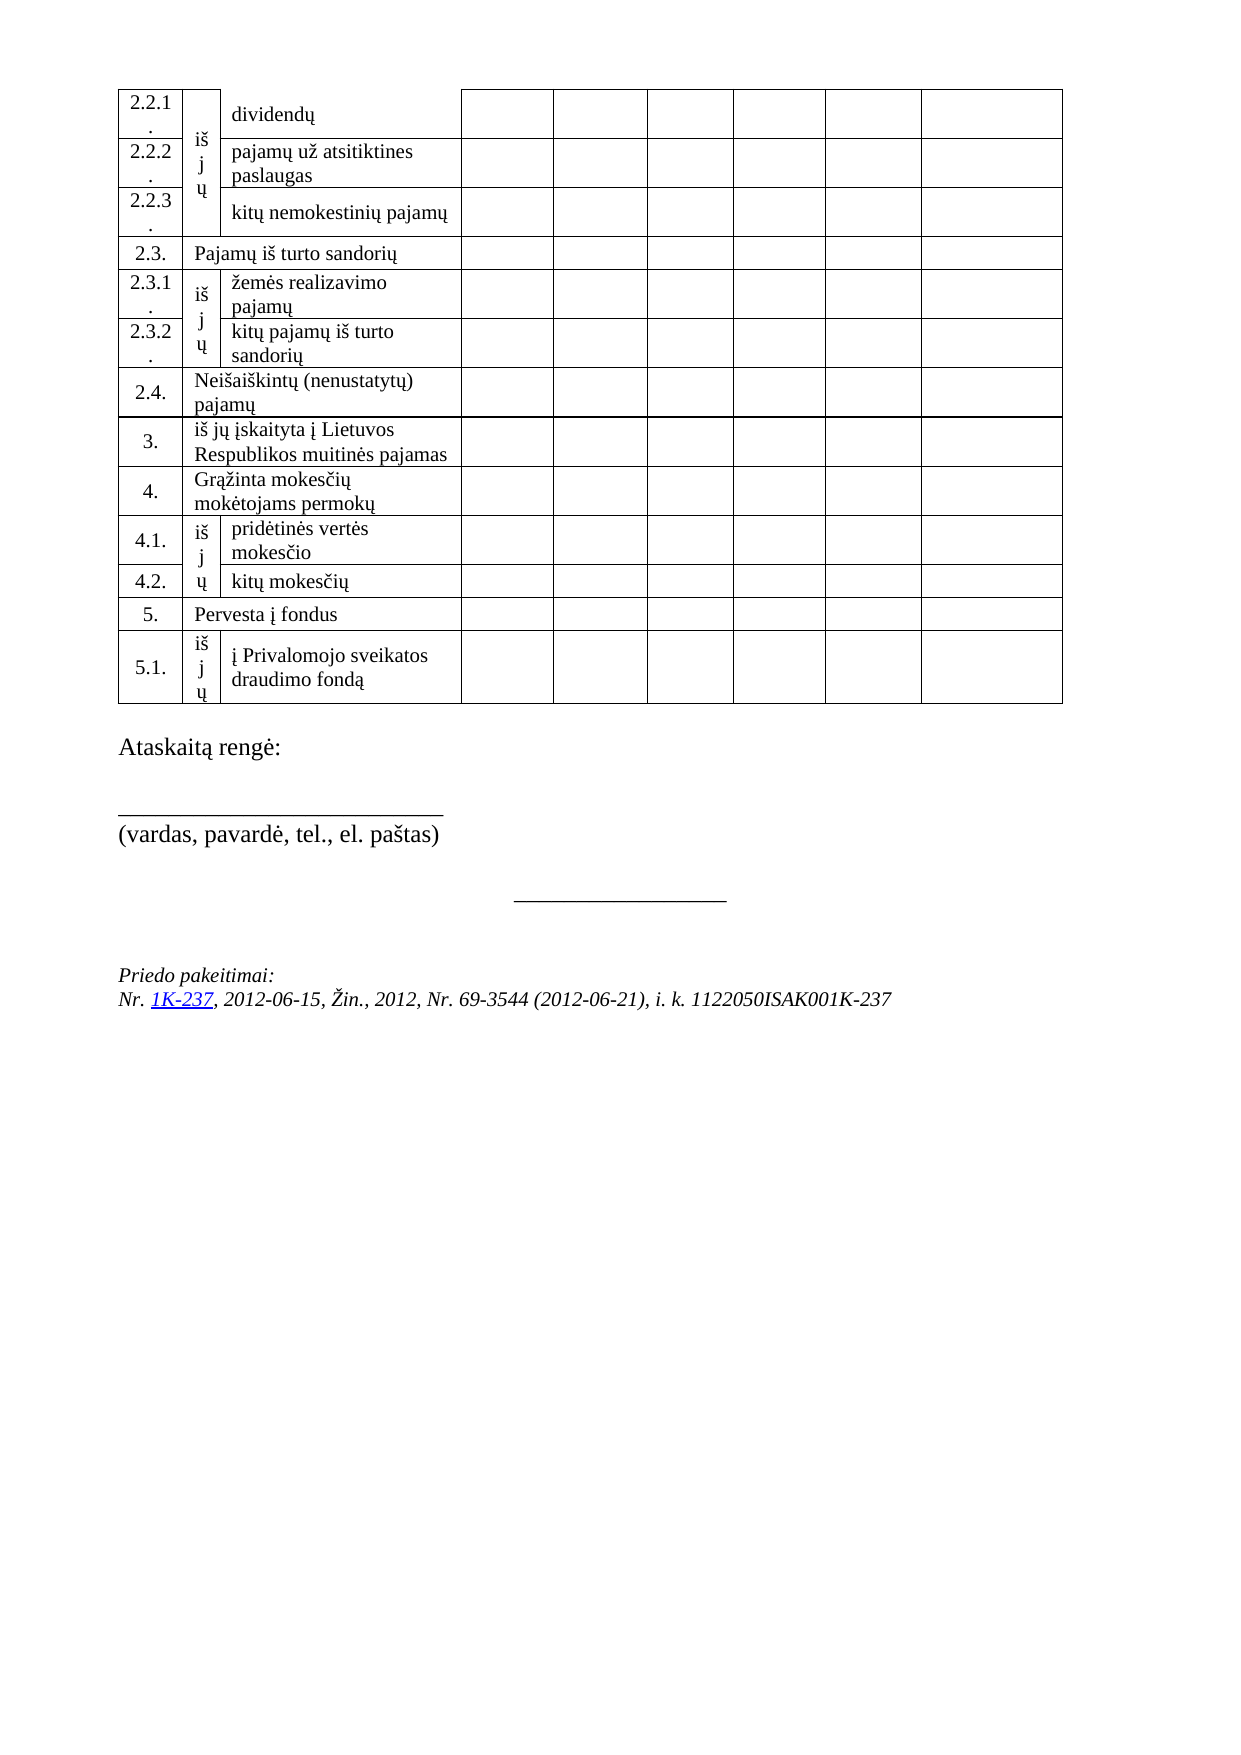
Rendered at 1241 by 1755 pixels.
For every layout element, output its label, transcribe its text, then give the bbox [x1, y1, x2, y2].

table_cell 4. [119, 467, 182, 515]
table_cell [826, 631, 921, 703]
text Nr. 1K-237, 2012-06-15, Žin., 2012, Nr. 69-3544 (2012-06-21), i. k. 1122050ISAK001K-237 [118, 987, 1122, 1011]
table_cell iš jų įskaityta į Lietuvos Respublikos muitinės pajamas [183, 418, 461, 466]
table_cell [826, 565, 921, 597]
table_cell [826, 319, 921, 367]
table_cell [648, 237, 733, 269]
table_cell [554, 598, 647, 629]
table_cell 5.1. [119, 631, 182, 703]
table_cell 2.2.1. [119, 90, 182, 138]
text Priedo pakeitimai: [118, 962, 1122, 987]
table_cell [922, 631, 1062, 703]
table_cell [462, 270, 553, 318]
table_cell [922, 467, 1062, 515]
table_cell [462, 237, 553, 269]
table_cell Pajamų iš turto sandorių [183, 237, 461, 269]
table_cell [648, 270, 733, 318]
table_cell [462, 418, 553, 466]
table_cell [826, 139, 921, 187]
table_cell [554, 467, 647, 515]
table_cell [554, 631, 647, 703]
text Ataskaitą rengė: [118, 732, 1122, 761]
table_cell Pervesta į fondus [183, 598, 461, 629]
table_cell [462, 319, 553, 367]
text _________________ [118, 876, 1122, 905]
table_cell [462, 516, 553, 564]
table_cell [648, 368, 733, 416]
table_cell [826, 467, 921, 515]
table_cell kitų mokesčių [221, 565, 461, 597]
table_cell 2.3.2. [119, 319, 182, 367]
table_cell [734, 270, 825, 318]
table_cell [826, 188, 921, 236]
table_cell [648, 90, 733, 138]
table_cell [826, 270, 921, 318]
table_cell [648, 319, 733, 367]
table_cell kitų pajamų iš turto sandorių [221, 319, 461, 367]
table_cell [554, 319, 647, 367]
table_cell [734, 631, 825, 703]
table_cell 2.2.2. [119, 139, 182, 187]
text (vardas, pavardė, tel., el. paštas) [118, 819, 1122, 847]
table_cell [922, 565, 1062, 597]
table_cell į Privalomojo sveikatos draudimo fondą [221, 631, 461, 703]
table_cell [922, 188, 1062, 236]
table_cell [922, 237, 1062, 269]
text __________________________ [118, 790, 1122, 819]
table_cell 2.2.3. [119, 188, 182, 236]
table_cell [922, 90, 1062, 138]
table_cell [462, 565, 553, 597]
table_cell [922, 139, 1062, 187]
table_cell [826, 598, 921, 629]
table_cell [554, 516, 647, 564]
table_cell [734, 319, 825, 367]
table_cell 2.3.1. [119, 270, 182, 318]
table_cell [922, 418, 1062, 466]
table_cell [922, 270, 1062, 318]
table_cell [554, 270, 647, 318]
table_cell [734, 598, 825, 629]
table_cell [462, 188, 553, 236]
table_cell [462, 90, 553, 138]
table_cell žemės realizavimo pajamų [221, 270, 461, 318]
table_cell iš jų [183, 90, 220, 236]
table_cell Grąžinta mokesčių mokėtojams permokų [183, 467, 461, 515]
table_cell [734, 90, 825, 138]
table_cell [648, 418, 733, 466]
table_cell [826, 418, 921, 466]
table_cell [734, 467, 825, 515]
table_cell 3. [119, 418, 182, 466]
table_cell kitų nemokestinių pajamų [221, 188, 461, 236]
table_cell pajamų už atsitiktines paslaugas [221, 139, 461, 187]
table_cell [462, 631, 553, 703]
table_cell 4.1. [119, 516, 182, 564]
table_cell [826, 90, 921, 138]
table_cell [922, 319, 1062, 367]
table_cell 4.2. [119, 565, 182, 597]
table_cell [648, 188, 733, 236]
table_cell [826, 368, 921, 416]
table_cell [734, 418, 825, 466]
table_cell [648, 516, 733, 564]
table_cell iš jų [183, 270, 220, 367]
table_cell 5. [119, 598, 182, 629]
table_cell 2.3. [119, 237, 182, 269]
table_cell [648, 598, 733, 629]
table_cell [826, 237, 921, 269]
table_cell dividendų [221, 89, 461, 138]
table_cell 2.4. [119, 368, 182, 416]
table_cell [734, 516, 825, 564]
table_cell [554, 90, 647, 138]
table_cell [554, 188, 647, 236]
table_cell [554, 368, 647, 416]
table_cell [734, 237, 825, 269]
table_cell [734, 368, 825, 416]
table_cell [648, 631, 733, 703]
table_cell Neišaiškintų (nenustatytų) pajamų [183, 368, 461, 416]
table_cell [922, 368, 1062, 416]
table_cell [734, 565, 825, 597]
table_cell [554, 237, 647, 269]
table_cell [554, 139, 647, 187]
table_cell [462, 139, 553, 187]
table_cell [554, 565, 647, 597]
table_cell [648, 467, 733, 515]
table_cell [462, 598, 553, 629]
table_cell iš jų [183, 631, 220, 703]
table_cell [462, 467, 553, 515]
table_cell [922, 516, 1062, 564]
table_cell [554, 418, 647, 466]
table_cell pridėtinės vertės mokesčio [221, 516, 461, 564]
table_cell [648, 565, 733, 597]
table_cell [922, 598, 1062, 629]
table_cell [734, 139, 825, 187]
table_cell [462, 368, 553, 416]
table_cell [734, 188, 825, 236]
table_cell [826, 516, 921, 564]
table_cell [648, 139, 733, 187]
table_cell iš jų [183, 516, 220, 597]
